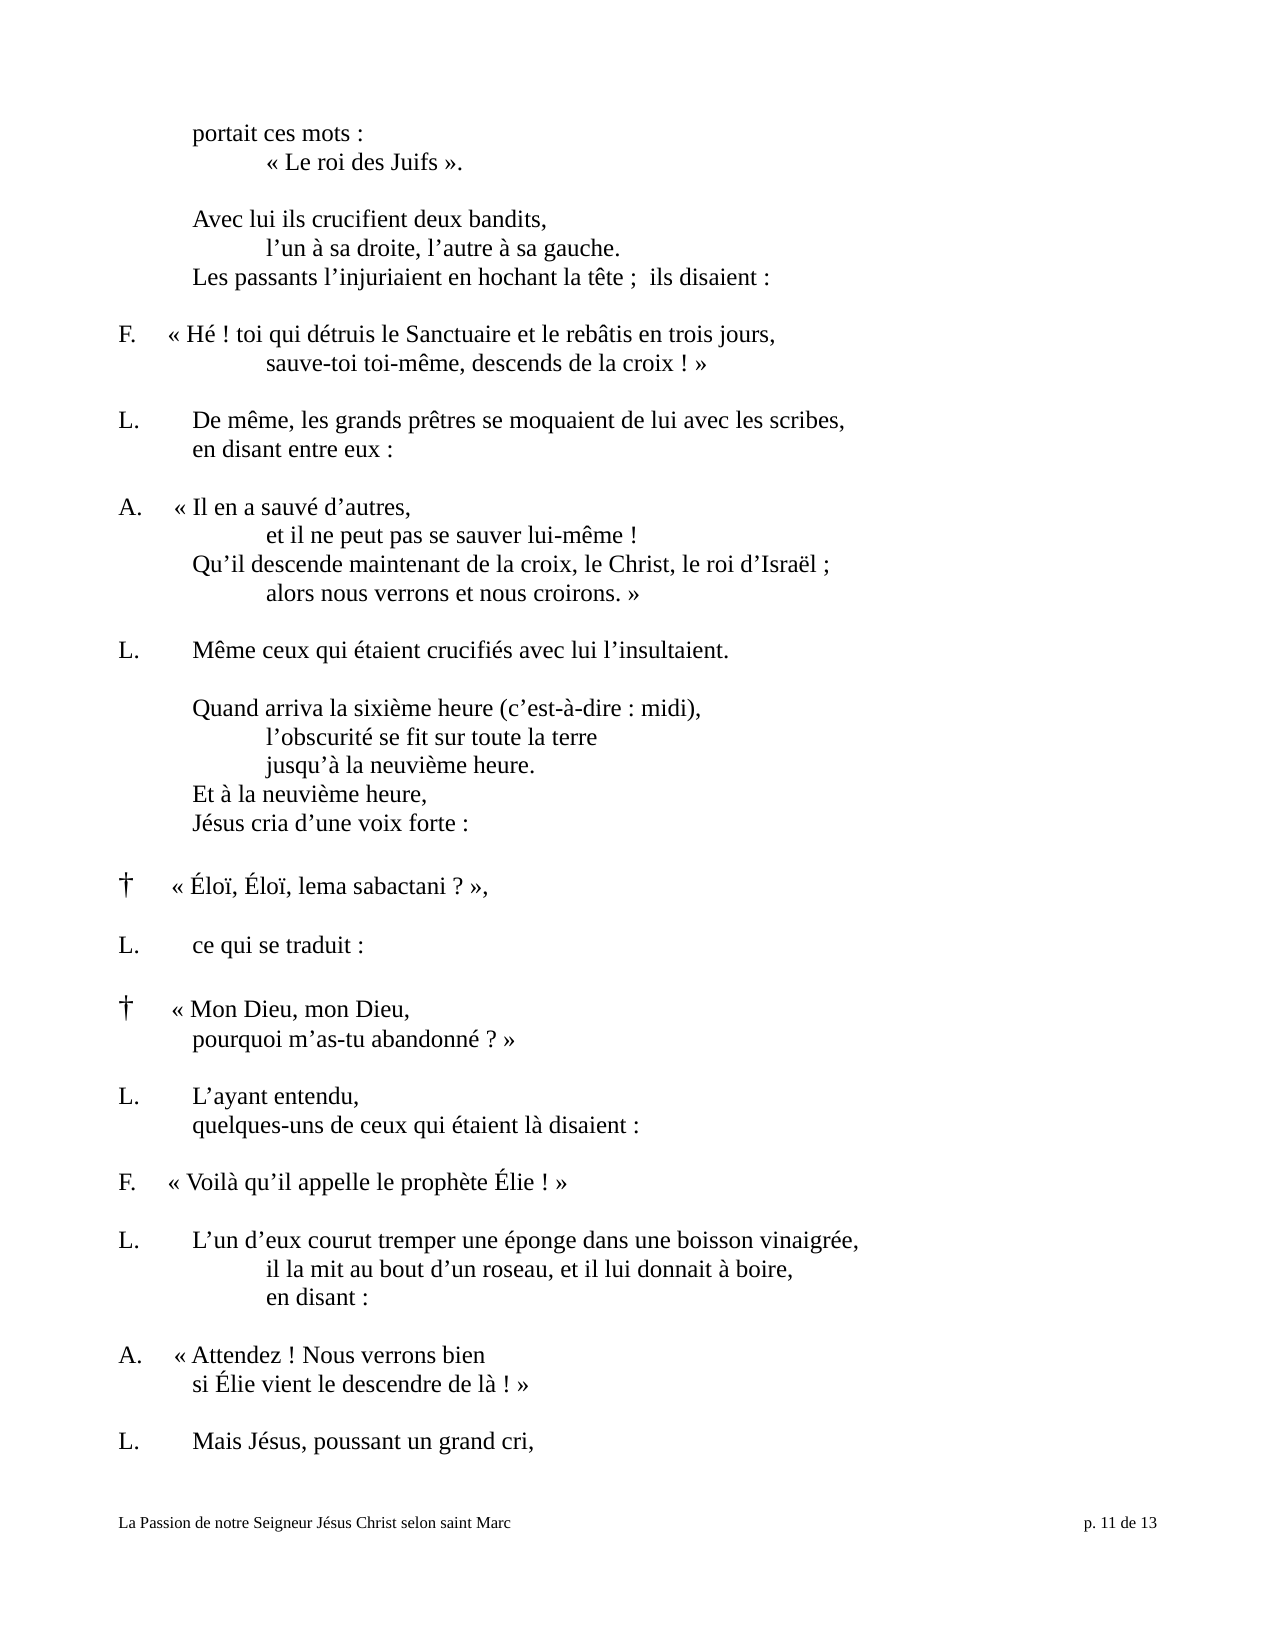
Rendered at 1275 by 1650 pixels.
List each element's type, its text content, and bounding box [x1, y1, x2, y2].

text sauve-toi toi-même, descends de la croix ! » [118, 348, 1157, 377]
text L. De même, les grands prêtres se moquaient de lui avec les scribes, [118, 406, 1157, 434]
text Quand arriva la sixième heure (c’est-à-dire : midi), [118, 693, 1157, 722]
text l’un à sa droite, l’autre à sa gauche. [118, 233, 1157, 262]
text Jésus cria d’une voix forte : [118, 808, 1157, 837]
text Avec lui ils crucifient deux bandits, [118, 204, 1157, 233]
text F. « Voilà qu’il appelle le prophète Élie ! » [118, 1167, 1157, 1196]
text pourquoi m’as-tu abandonné ? » [118, 1024, 1157, 1052]
text Les passants l’injuriaient en hochant la tête ; ils disaient : [118, 262, 1157, 291]
text Qu’il descende maintenant de la croix, le Christ, le roi d’Israël ; [118, 549, 1157, 578]
text L. Même ceux qui étaient crucifiés avec lui l’insultaient. [118, 636, 1157, 664]
text A. « Il en a sauvé d’autres, [118, 492, 1157, 521]
text L. ce qui se traduit : [118, 930, 1157, 959]
text en disant entre eux : [118, 434, 1157, 463]
text portait ces mots : [118, 118, 1157, 147]
text L. Mais Jésus, poussant un grand cri, [118, 1426, 1157, 1455]
text jusqu’à la neuvième heure. [118, 751, 1157, 779]
text L. L’un d’eux courut tremper une éponge dans une boisson vinaigrée, [118, 1225, 1157, 1254]
text l’obscurité se fit sur toute la terre [118, 722, 1157, 751]
text quelques-uns de ceux qui étaient là disaient : [118, 1110, 1157, 1139]
text « Le roi des Juifs ». [118, 147, 1157, 176]
text il la mit au bout d’un roseau, et il lui donnait à boire, [118, 1254, 1157, 1282]
text A. « Attendez ! Nous verrons bien [118, 1340, 1157, 1369]
text † « Éloï, Éloï, lema sabactani ? », [118, 866, 1157, 902]
text Et à la neuvième heure, [118, 779, 1157, 808]
text L. L’ayant entendu, [118, 1081, 1157, 1110]
text alors nous verrons et nous croirons. » [118, 578, 1157, 607]
text † « Mon Dieu, mon Dieu, [118, 988, 1157, 1024]
text en disant : [118, 1282, 1157, 1311]
text et il ne peut pas se sauver lui-même ! [118, 521, 1157, 549]
text si Élie vient le descendre de là ! » [118, 1369, 1157, 1397]
text F. « Hé ! toi qui détruis le Sanctuaire et le rebâtis en trois jours, [118, 319, 1157, 348]
